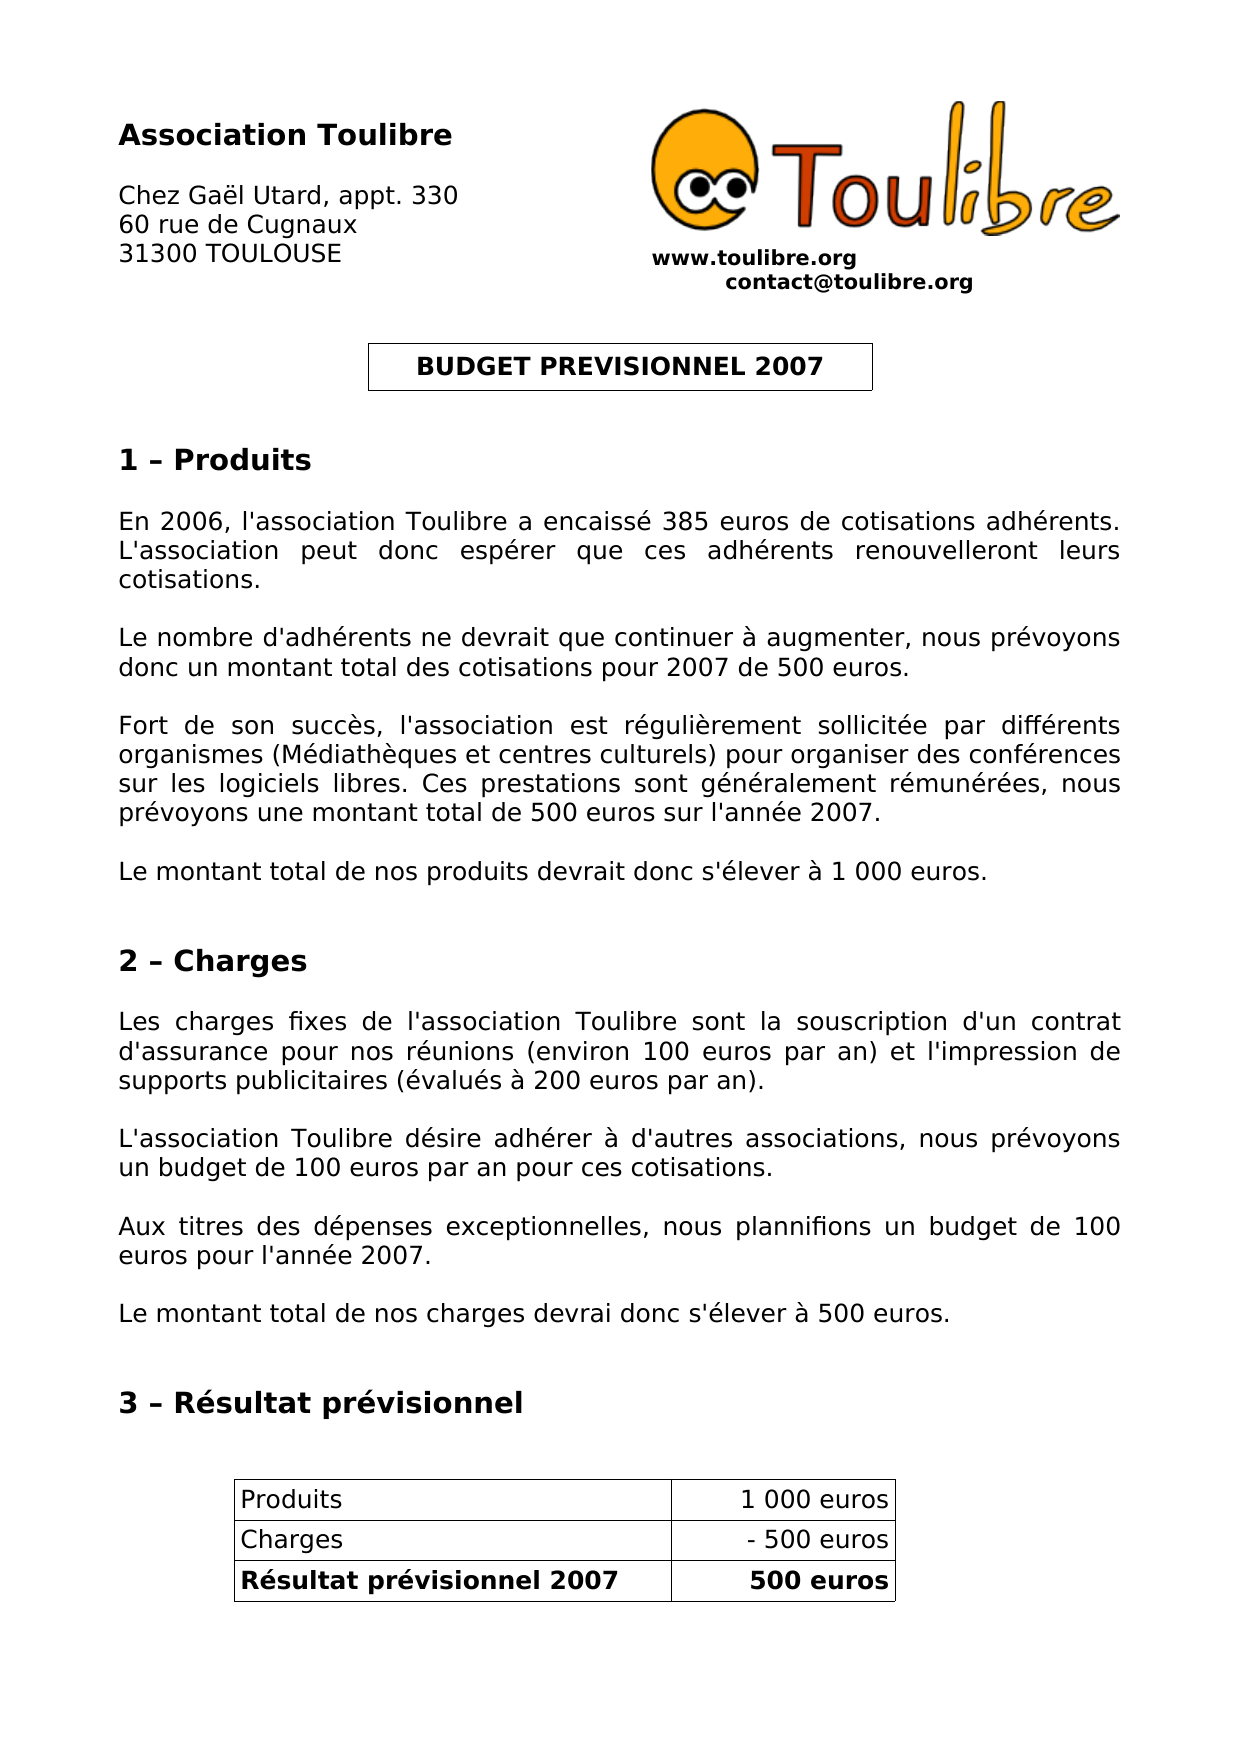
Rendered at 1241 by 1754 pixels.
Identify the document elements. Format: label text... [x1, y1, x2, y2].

text 3 – Résultat prévisionnel [118, 1387, 1122, 1421]
text 60 rue de Cugnaux [118, 210, 1122, 239]
text En 2006, l'association Toulibre a encaissé 385 euros de cotisations adhérents. L'association peut donc espérer que ces adhérents renouvelleront leurs cotisations. [118, 507, 1122, 594]
table_cell Charges [235, 1521, 671, 1560]
text Le montant total de nos charges devrai donc s'élever à 500 euros. [118, 1299, 1122, 1328]
text Les charges fixes de l'association Toulibre sont la souscription d'un contrat d'assurance pour nos réunions (environ 100 euros par an) et l'impression de supports publicitaires (évalués à 200 euros par an). [118, 1007, 1122, 1095]
text Chez Gaël Utard, appt. 330 [118, 181, 651, 210]
text Le montant total de nos produits devrait donc s'élever à 1 000 euros. [118, 857, 1122, 886]
text 1 – Produits [118, 444, 1122, 478]
text BUDGET PREVISIONNEL 2007 [377, 352, 863, 381]
table_cell 500 euros [672, 1561, 895, 1601]
table_cell Résultat prévisionnel 2007 [235, 1561, 671, 1601]
text Fort de son succès, l'association est régulièrement sollicitée par différents organismes (Médiathèques et centres culturels) pour organiser des conférences sur les logiciels libres. Ces prestations sont généralement rémunérées, nous prévoyons une montant total de 500 euros sur l'année 2007. [118, 711, 1122, 828]
text www.toulibre.org contact@toulibre.org [651, 246, 1120, 294]
text 2 – Charges [118, 944, 1122, 978]
text 31300 TOULOUSE [118, 239, 1122, 269]
table_header Produits [235, 1480, 671, 1520]
picture [651, 101, 1120, 236]
text Aux titres des dépenses exceptionnelles, nous plannifions un budget de 100 euros pour l'année 2007. [118, 1212, 1122, 1270]
text Le nombre d'adhérents ne devrait que continuer à augmenter, nous prévoyons donc un montant total des cotisations pour 2007 de 500 euros. [118, 623, 1122, 682]
table_header 1 000 euros [672, 1480, 895, 1520]
text L'association Toulibre désire adhérer à d'autres associations, nous prévoyons un budget de 100 euros par an pour ces cotisations. [118, 1124, 1122, 1182]
table_cell - 500 euros [672, 1521, 895, 1560]
text Association Toulibre [118, 118, 651, 152]
